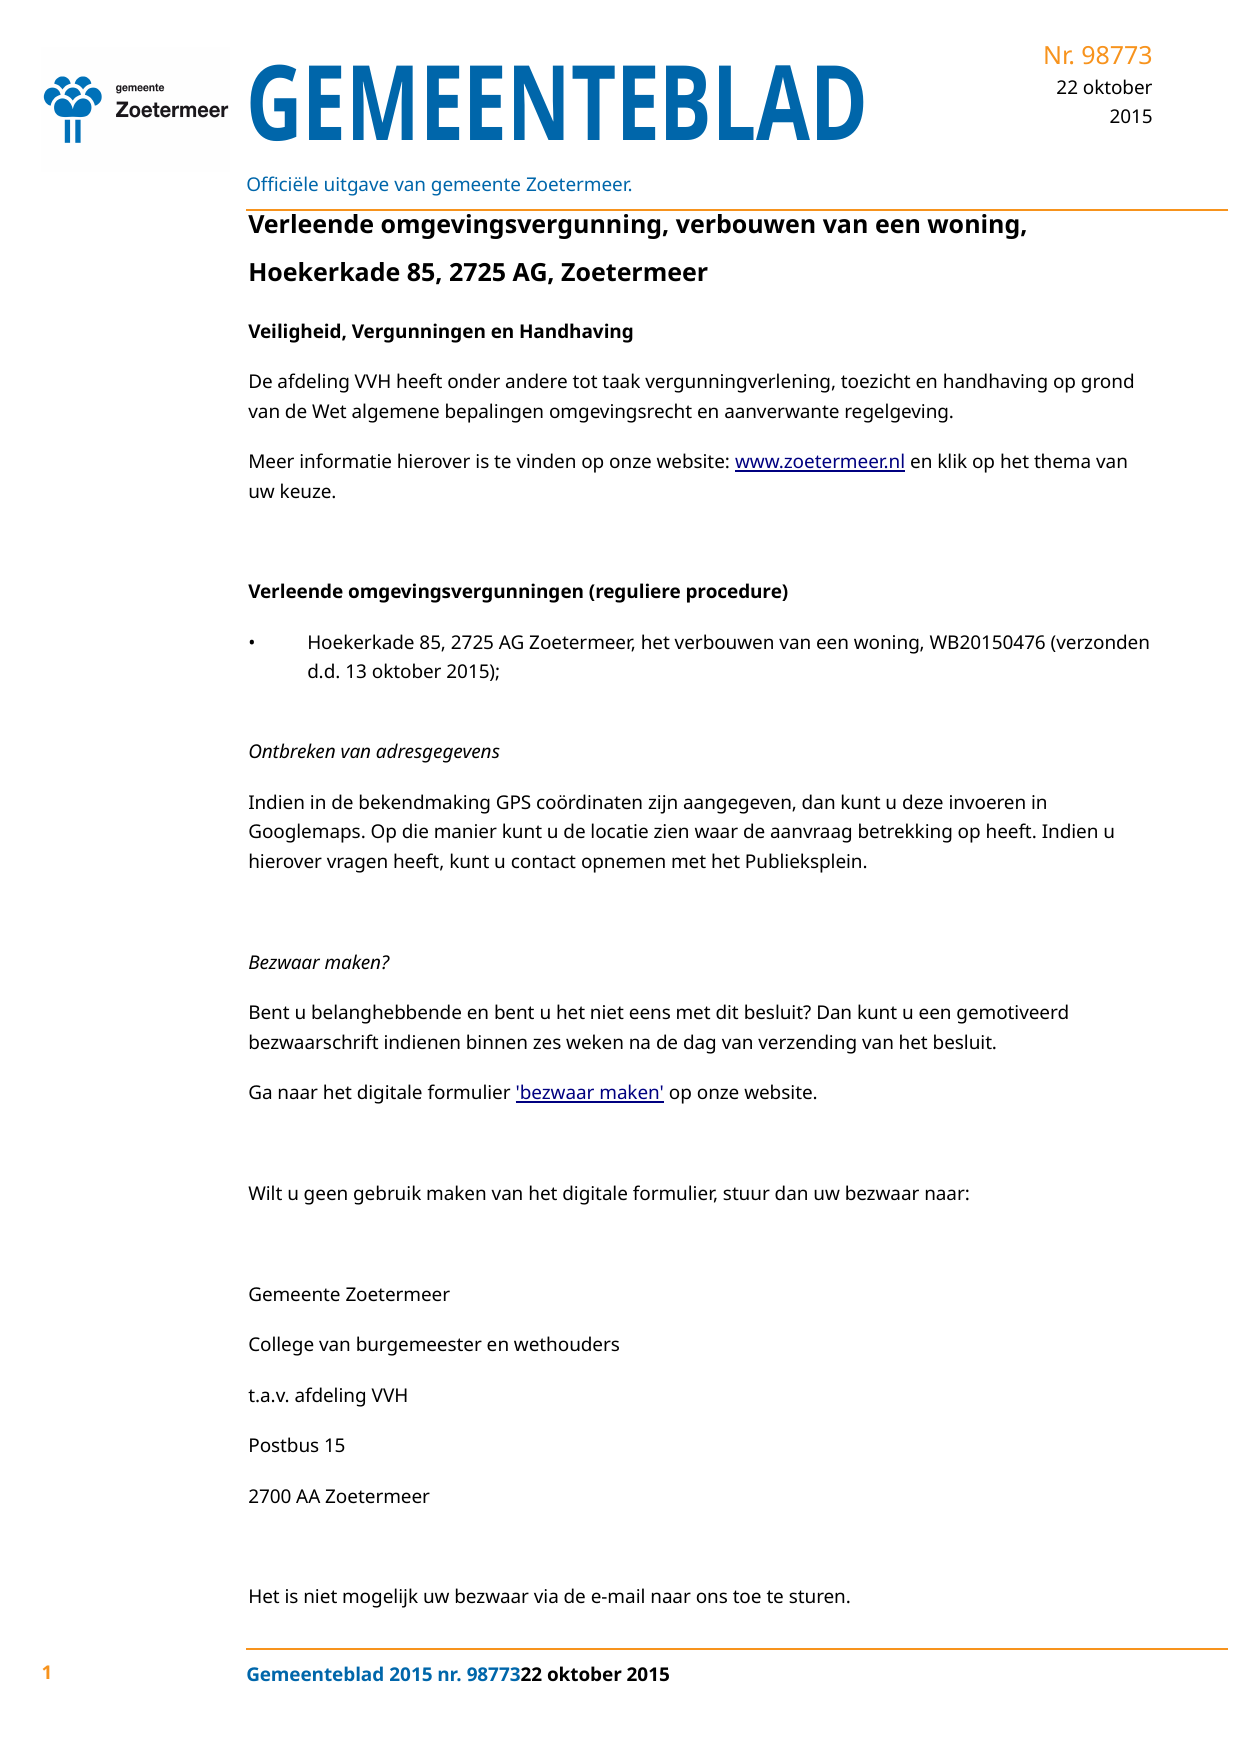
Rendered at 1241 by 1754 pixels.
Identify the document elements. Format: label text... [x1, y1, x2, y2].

text Verleende omgevingsvergunningen (reguliere procedure) [248, 579, 1152, 604]
text Het is niet mogelijk uw bezwaar via de e-mail naar ons toe te sturen. [248, 1584, 1152, 1609]
text Ga naar het digitale formulier 'bezwaar maken' op onze website. [248, 1079, 1152, 1105]
text t.a.v. afdeling VVH [248, 1382, 1152, 1408]
text Wilt u geen gebruik maken van het digitale formulier, stuur dan uw bezwaar naar: [248, 1180, 1152, 1206]
text Bezwaar maken? [248, 949, 1152, 975]
text De afdeling VVH heeft onder andere tot taak vergunningverlening, toezicht en handhaving op grond van de Wet algemene bepalingen omgevingsrecht en aanverwante regelgeving. [248, 368, 1152, 424]
text Ontbreken van adresgegevens [248, 739, 1152, 764]
text Veiligheid, Vergunningen en Handhaving [248, 318, 1152, 344]
list Hoekerkade 85, 2725 AG Zoetermeer, het verbouwen van een woning, WB20150476 (verzonden d.d. 13 oktober 2015); [248, 629, 1152, 684]
text 2700 AA Zoetermeer [248, 1483, 1152, 1509]
text Indien in de bekendmaking GPS coördinaten zijn aangegeven, dan kunt u deze invoeren in Googlemaps. Op die manier kunt u de locatie zien waar de aanvraag betrekking op heeft. Indien u hierover vragen heeft, kunt u contact opnemen met het Publieksplein. [248, 789, 1152, 874]
text Postbus 15 [248, 1432, 1152, 1458]
picture [41, 47, 231, 172]
text Bent u belanghebbende en bent u het niet eens met dit besluit? Dan kunt u een gemotiveerd bezwaarschrift indienen binnen zes weken na de dag van verzending van het besluit. [248, 999, 1152, 1055]
text College van burgemeester en wethouders [248, 1332, 1152, 1357]
text Meer informatie hierover is te vinden op onze website: www.zoetermeer.nl en klik op het thema van uw keuze. [248, 448, 1152, 504]
text Gemeente Zoetermeer [248, 1281, 1152, 1307]
text Verleende omgevingsvergunning, verbouwen van een woning, Hoekerkade 85, 2725 AG, Zoetermeer [248, 211, 1152, 288]
